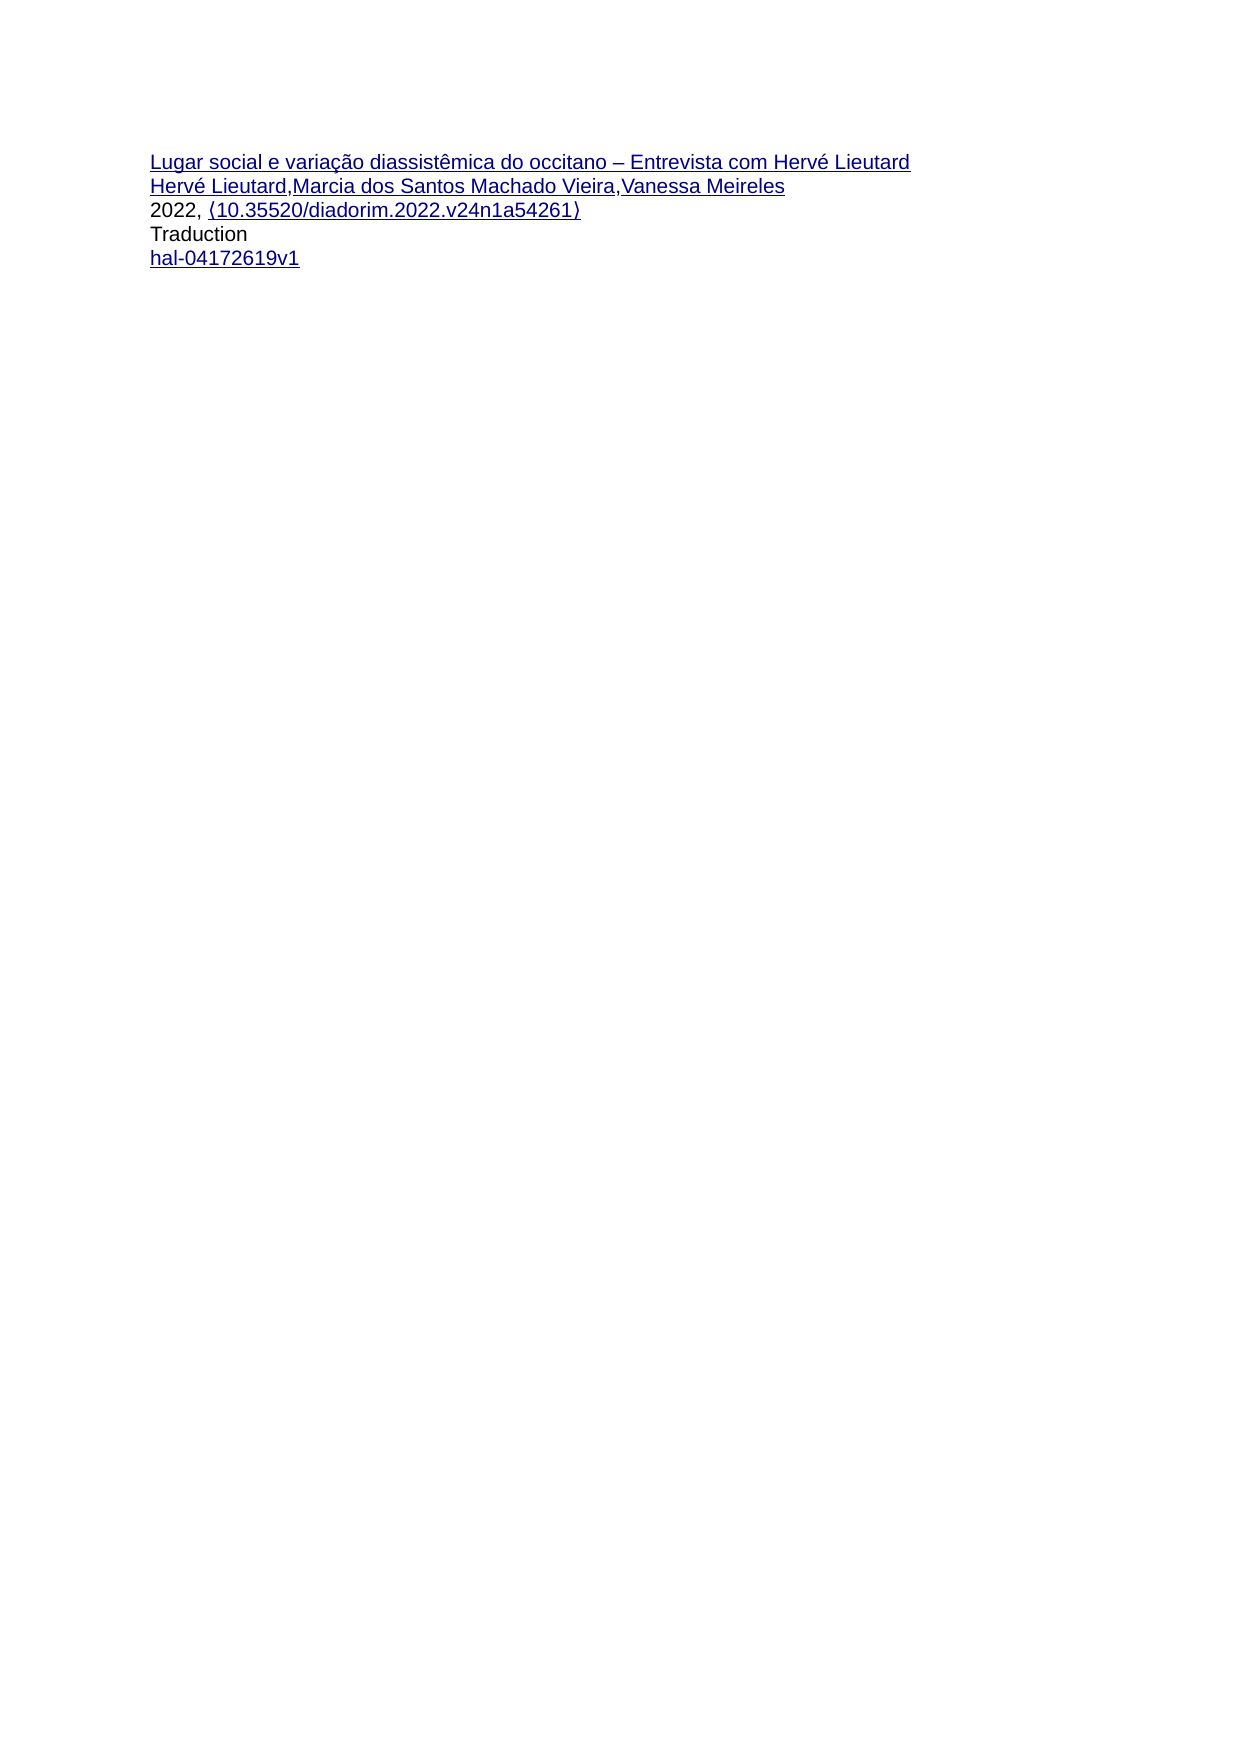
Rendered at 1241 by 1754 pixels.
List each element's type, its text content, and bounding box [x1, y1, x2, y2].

table_header Lugar social e variação diassistêmica do occitano – Entrevista com Hervé Lieutard Hervé Lieutard,Marcia dos Santos Machado Vieira,Vanessa Meireles 2022, ⟨10.35520/diadorim.2022.v24n1a54261⟩ Traduction hal-04172619v1 [150, 150, 1090, 270]
